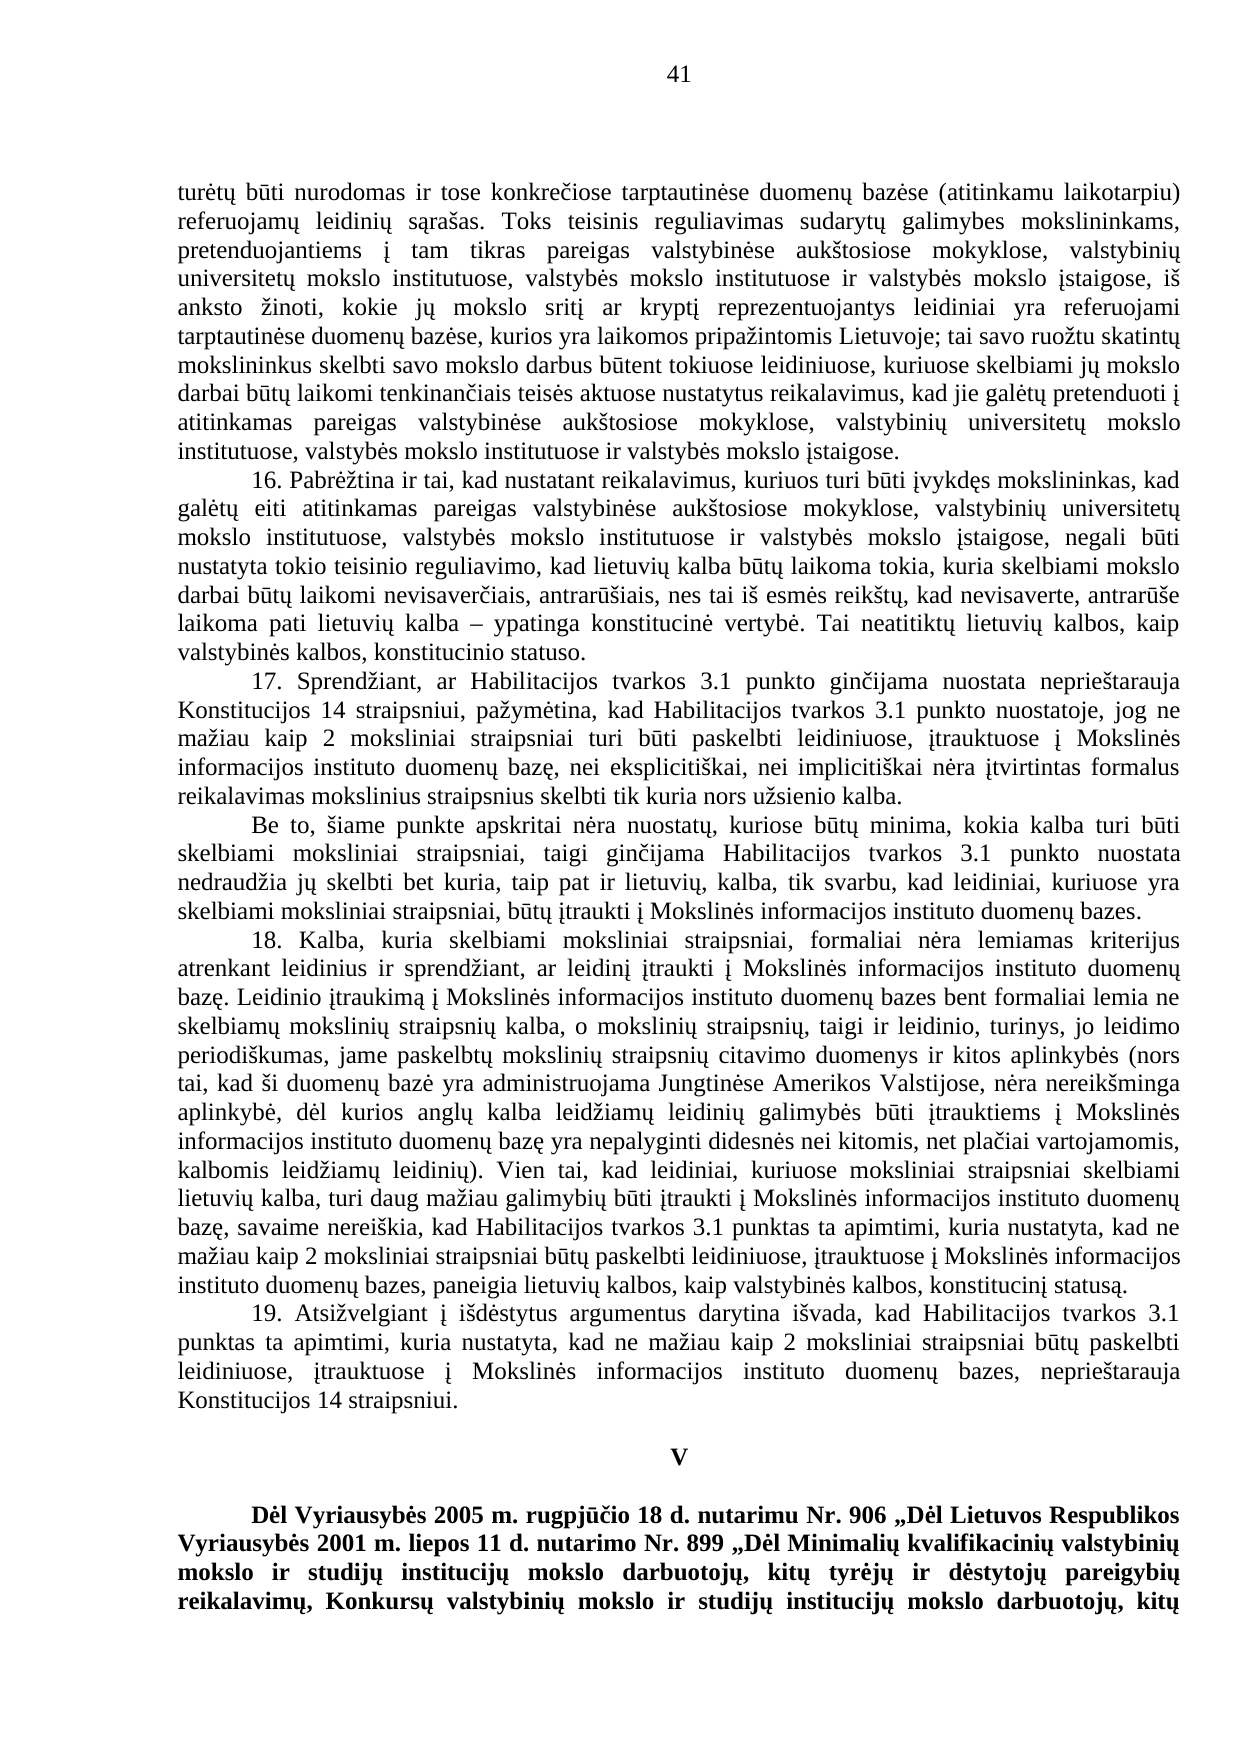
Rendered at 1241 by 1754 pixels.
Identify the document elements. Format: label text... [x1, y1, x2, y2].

text 19. Atsižvelgiant į išdėstytus argumentus darytina išvada, kad Habilitacijos tvarkos 3.1 punktas ta apimtimi, kuria nustatyta, kad ne mažiau kaip 2 moksliniai straipsniai būtų paskelbti leidiniuose, įtrauktuose į Mokslinės informacijos instituto duomenų bazes, neprieštarauja Konstitucijos 14 straipsniui. [177, 1298, 1181, 1413]
text V [177, 1442, 1181, 1471]
text turėtų būti nurodomas ir tose konkrečiose tarptautinėse duomenų bazėse (atitinkamu laikotarpiu) referuojamų leidinių sąrašas. Toks teisinis reguliavimas sudarytų galimybes mokslininkams, pretenduojantiems į tam tikras pareigas valstybinėse aukštosiose mokyklose, valstybinių universitetų mokslo institutuose, valstybės mokslo institutuose ir valstybės mokslo įstaigose, iš anksto žinoti, kokie jų mokslo sritį ar kryptį reprezentuojantys leidiniai yra referuojami tarptautinėse duomenų bazėse, kurios yra laikomos pripažintomis Lietuvoje; tai savo ruožtu skatintų mokslininkus skelbti savo mokslo darbus būtent tokiuose leidiniuose, kuriuose skelbiami jų mokslo darbai būtų laikomi tenkinančiais teisės aktuose nustatytus reikalavimus, kad jie galėtų pretenduoti į atitinkamas pareigas valstybinėse aukštosiose mokyklose, valstybinių universitetų mokslo institutuose, valstybės mokslo institutuose ir valstybės mokslo įstaigose. [177, 177, 1181, 465]
text Dėl Vyriausybės 2005 m. rugpjūčio 18 d. nutarimu Nr. 906 „Dėl Lietuvos Respublikos Vyriausybės 2001 m. liepos 11 d. nutarimo Nr. 899 „Dėl Minimalių kvalifikacinių valstybinių mokslo ir studijų institucijų mokslo darbuotojų, kitų tyrėjų ir dėstytojų pareigybių reikalavimų, Konkursų valstybinių mokslo ir studijų institucijų mokslo darbuotojų, kitų [177, 1500, 1181, 1615]
text 18. Kalba, kuria skelbiami moksliniai straipsniai, formaliai nėra lemiamas kriterijus atrenkant leidinius ir sprendžiant, ar leidinį įtraukti į Mokslinės informacijos instituto duomenų bazę. Leidinio įtraukimą į Mokslinės informacijos instituto duomenų bazes bent formaliai lemia ne skelbiamų mokslinių straipsnių kalba, o mokslinių straipsnių, taigi ir leidinio, turinys, jo leidimo periodiškumas, jame paskelbtų mokslinių straipsnių citavimo duomenys ir kitos aplinkybės (nors tai, kad ši duomenų bazė yra administruojama Jungtinėse Amerikos Valstijose, nėra nereikšminga aplinkybė, dėl kurios anglų kalba leidžiamų leidinių galimybės būti įtrauktiems į Mokslinės informacijos instituto duomenų bazę yra nepalyginti didesnės nei kitomis, net plačiai vartojamomis, kalbomis leidžiamų leidinių). Vien tai, kad leidiniai, kuriuose moksliniai straipsniai skelbiami lietuvių kalba, turi daug mažiau galimybių būti įtraukti į Mokslinės informacijos instituto duomenų bazę, savaime nereiškia, kad Habilitacijos tvarkos 3.1 punktas ta apimtimi, kuria nustatyta, kad ne mažiau kaip 2 moksliniai straipsniai būtų paskelbti leidiniuose, įtrauktuose į Mokslinės informacijos instituto duomenų bazes, paneigia lietuvių kalbos, kaip valstybinės kalbos, konstitucinį statusą. [177, 925, 1181, 1298]
text Be to, šiame punkte apskritai nėra nuostatų, kuriose būtų minima, kokia kalba turi būti skelbiami moksliniai straipsniai, taigi ginčijama Habilitacijos tvarkos 3.1 punkto nuostata nedraudžia jų skelbti bet kuria, taip pat ir lietuvių, kalba, tik svarbu, kad leidiniai, kuriuose yra skelbiami moksliniai straipsniai, būtų įtraukti į Mokslinės informacijos instituto duomenų bazes. [177, 810, 1181, 925]
text 16. Pabrėžtina ir tai, kad nustatant reikalavimus, kuriuos turi būti įvykdęs mokslininkas, kad galėtų eiti atitinkamas pareigas valstybinėse aukštosiose mokyklose, valstybinių universitetų mokslo institutuose, valstybės mokslo institutuose ir valstybės mokslo įstaigose, negali būti nustatyta tokio teisinio reguliavimo, kad lietuvių kalba būtų laikoma tokia, kuria skelbiami mokslo darbai būtų laikomi nevisaverčiais, antrarūšiais, nes tai iš esmės reikštų, kad nevisaverte, antrarūše laikoma pati lietuvių kalba – ypatinga konstitucinė vertybė. Tai neatitiktų lietuvių kalbos, kaip valstybinės kalbos, konstitucinio statuso. [177, 465, 1181, 666]
text 17. Sprendžiant, ar Habilitacijos tvarkos 3.1 punkto ginčijama nuostata neprieštarauja Konstitucijos 14 straipsniui, pažymėtina, kad Habilitacijos tvarkos 3.1 punkto nuostatoje, jog ne mažiau kaip 2 moksliniai straipsniai turi būti paskelbti leidiniuose, įtrauktuose į Mokslinės informacijos instituto duomenų bazę, nei eksplicitiškai, nei implicitiškai nėra įtvirtintas formalus reikalavimas mokslinius straipsnius skelbti tik kuria nors užsienio kalba. [177, 666, 1181, 810]
